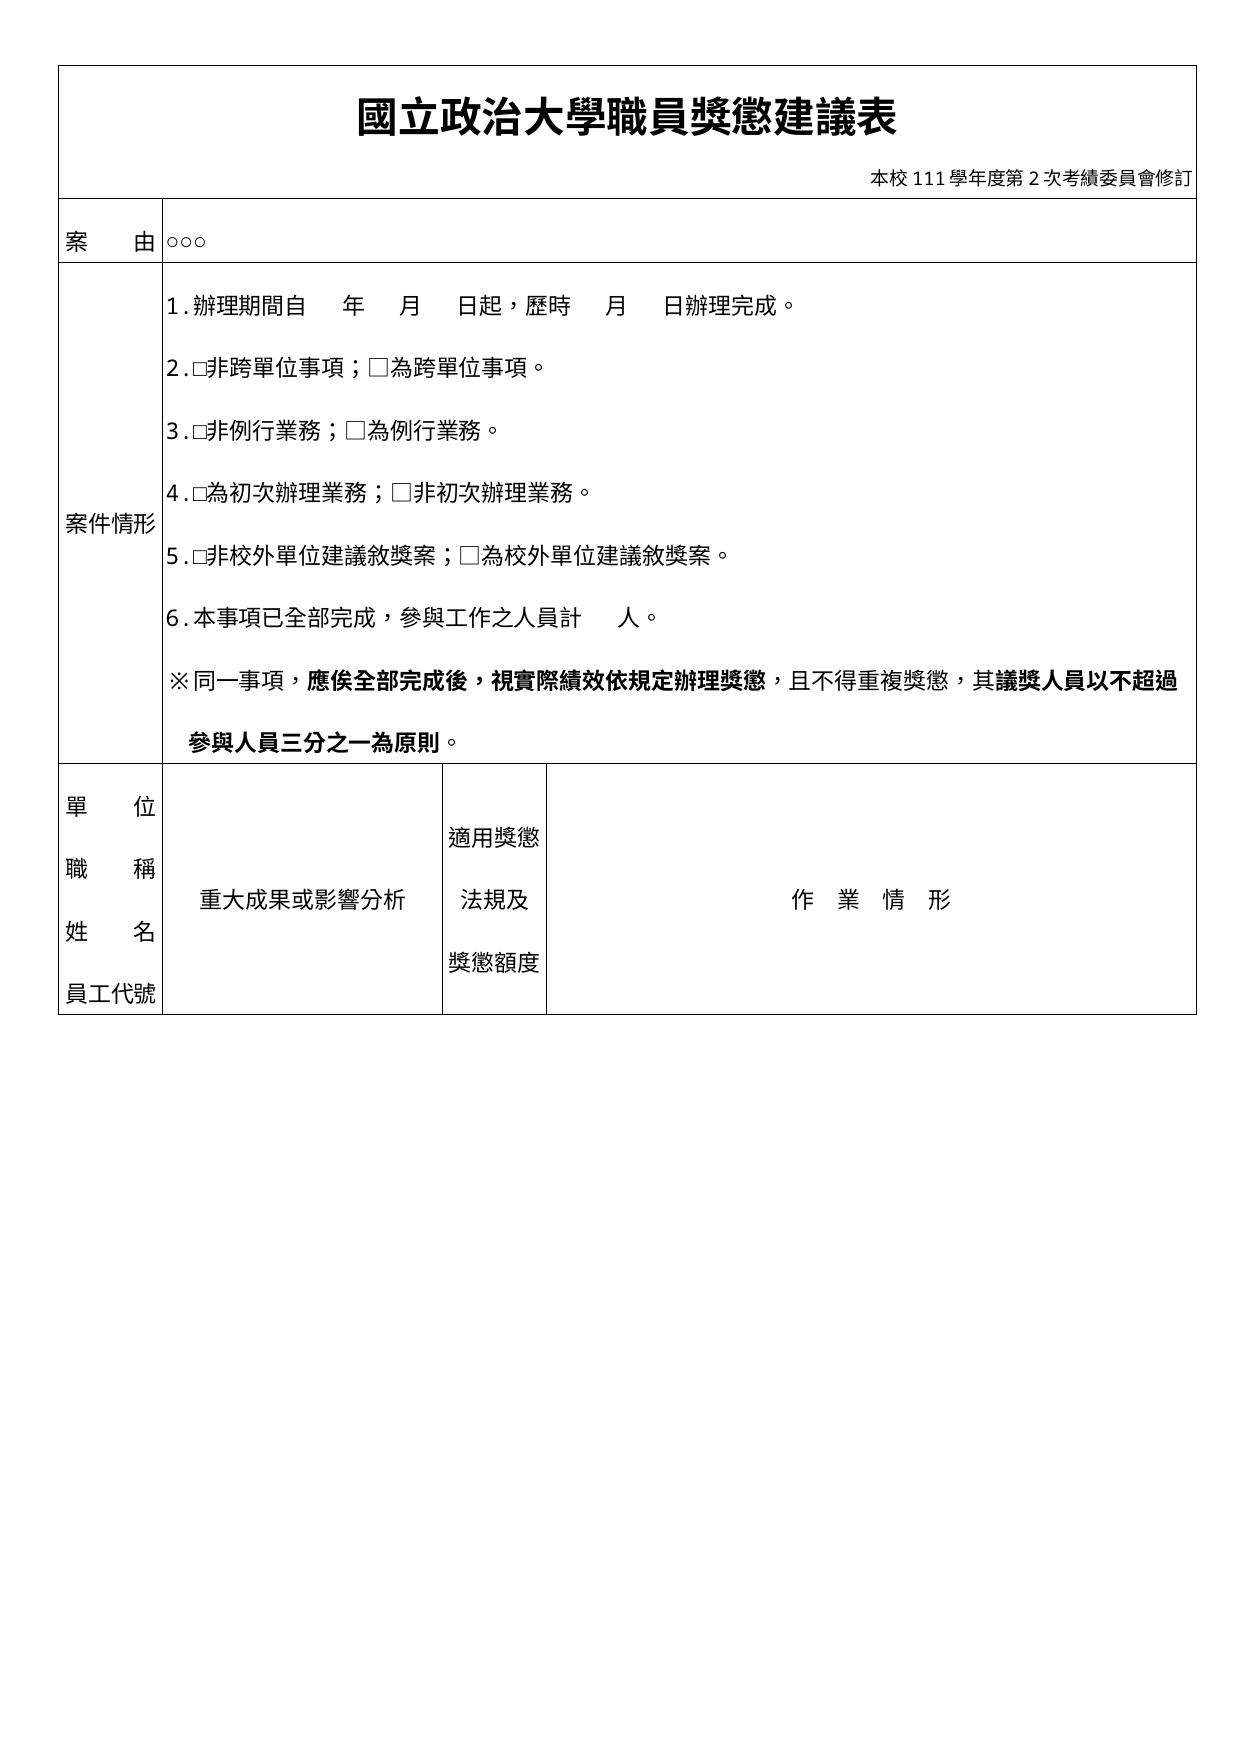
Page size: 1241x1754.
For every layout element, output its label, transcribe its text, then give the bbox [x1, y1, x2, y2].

table_cell 1.辦理期間自 年 月 日起，歷時 月 日辦理完成。 2.□非跨單位事項；□為跨單位事項。 3.□非例行業務；□為例行業務。 4.□為初次辦理業務；□非初次辦理業務。 5.□非校外單位建議敘獎案；□為校外單位建議敘獎案。 6.本事項已全部完成，參與工作之人員計 人。 ※同一事項，應俟全部完成後，視實際績效依規定辦理獎懲，且不得重複獎懲，其議獎人員以不超過參與人員三分之一為原則。 [163, 263, 1196, 763]
table_cell 案件情形 [59, 263, 162, 763]
table_cell 作 業 情 形 [547, 764, 1196, 1014]
table_cell 單 位 職 稱 姓 名 員工代號 [59, 764, 162, 1014]
table_header 國立政治大學職員獎懲建議表 本校111學年度第2次考績委員會修訂 [59, 66, 1196, 198]
table_cell 適用獎懲 法規及 獎懲額度 [443, 764, 546, 1014]
table_cell ○○○ [163, 199, 1196, 262]
table_cell 重大成果或影響分析 [163, 764, 442, 1014]
table_cell 案 由 [59, 199, 162, 262]
